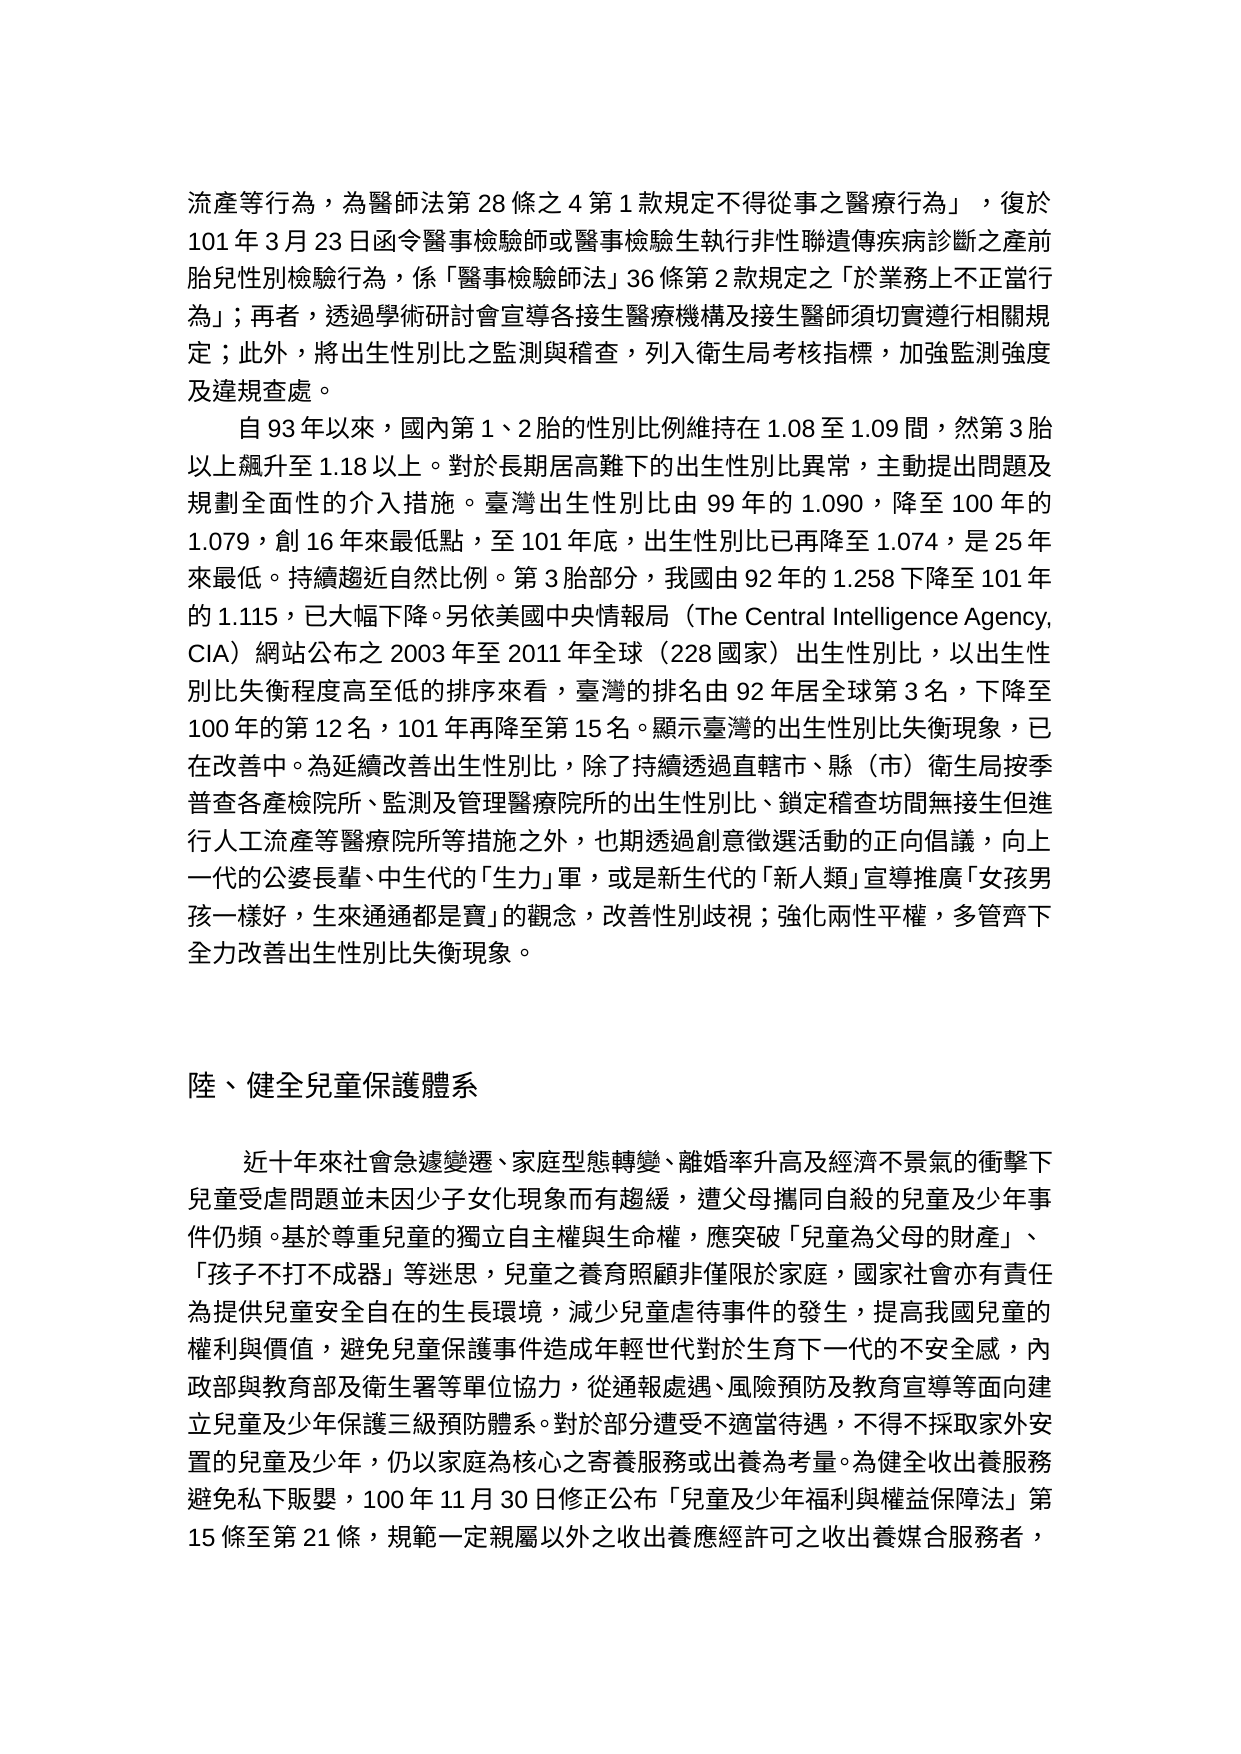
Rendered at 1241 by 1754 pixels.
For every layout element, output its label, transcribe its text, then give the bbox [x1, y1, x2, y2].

text 近十年來社會急遽變遷、家庭型態轉變、離婚率升高及經濟不景氣的衝擊下，兒童受虐問題並未因少子女化現象而有趨緩，遭父母攜同自殺的兒童及少年事件仍頻。基於尊重兒童的獨立自主權與生命權，應突破「兒童為父母的財產」、「孩子不打不成器」等迷思，兒童之養育照顧非僅限於家庭，國家社會亦有責任，為提供兒童安全自在的生長環境，減少兒童虐待事件的發生，提高我國兒童的權利與價值，避免兒童保護事件造成年輕世代對於生育下一代的不安全感，內政部與教育部及衛生署等單位協力，從通報處遇、風險預防及教育宣導等面向建立兒童及少年保護三級預防體系。對於部分遭受不適當待遇，不得不採取家外安置的兒童及少年，仍以家庭為核心之寄養服務或出養為考量。為健全收出養服務，避免私下販嬰，100年11月30日修正公布「兒童及少年福利與權益保障法」第15條至第21條，規範一定親屬以外之收出養應經許可之收出養媒合服務者，且以國內收養為優先等原則，為兒童保護更向前跨一步。 [187, 1142, 1053, 1554]
text 自93年以來，國內第1、2胎的性別比例維持在1.08至1.09間，然第3胎以上飆升至1.18以上。對於長期居高難下的出生性別比異常，主動提出問題及規劃全面性的介入措施。臺灣出生性別比由99年的1.090，降至100年的1.079，創16年來最低點，至101年底，出生性別比已再降至1.074，是25年來最低。持續趨近自然比例。第3胎部分，我國由92年的1.258下降至101年的1.115，已大幅下降。另依美國中央情報局（The Central Intelligence Agency, CIA）網站公布之2003年至2011年全球（228國家）出生性別比，以出生性別比失衡程度高至低的排序來看，臺灣的排名由92年居全球第3名，下降至100年的第12名，101年再降至第15名。顯示臺灣的出生性別比失衡現象，已在改善中。為延續改善出生性別比，除了持續透過直轄市、縣（市）衛生局按季普查各產檢院所、監測及管理醫療院所的出生性別比、鎖定稽查坊間無接生但進行人工流產等醫療院所等措施之外，也期透過創意徵選活動的正向倡議，向上一代的公婆長輩、中生代的「生力」軍，或是新生代的「新人類」宣導推廣「女孩男孩一樣好，生來通通都是寶」的觀念，改善性別歧視；強化兩性平權，多管齊下，全力改善出生性別比失衡現象。 [187, 408, 1053, 971]
text 陸、健全兒童保護體系 [187, 1046, 1053, 1121]
text 流產等行為，為醫師法第28條之4第1款規定不得從事之醫療行為」，復於101年3月23日函令醫事檢驗師或醫事檢驗生執行非性聯遺傳疾病診斷之產前胎兒性別檢驗行為，係「醫事檢驗師法」36條第2款規定之「於業務上不正當行為」；再者，透過學術研討會宣導各接生醫療機構及接生醫師須切實遵行相關規定；此外，將出生性別比之監測與稽查，列入衛生局考核指標，加強監測強度及違規查處。 [187, 183, 1053, 408]
